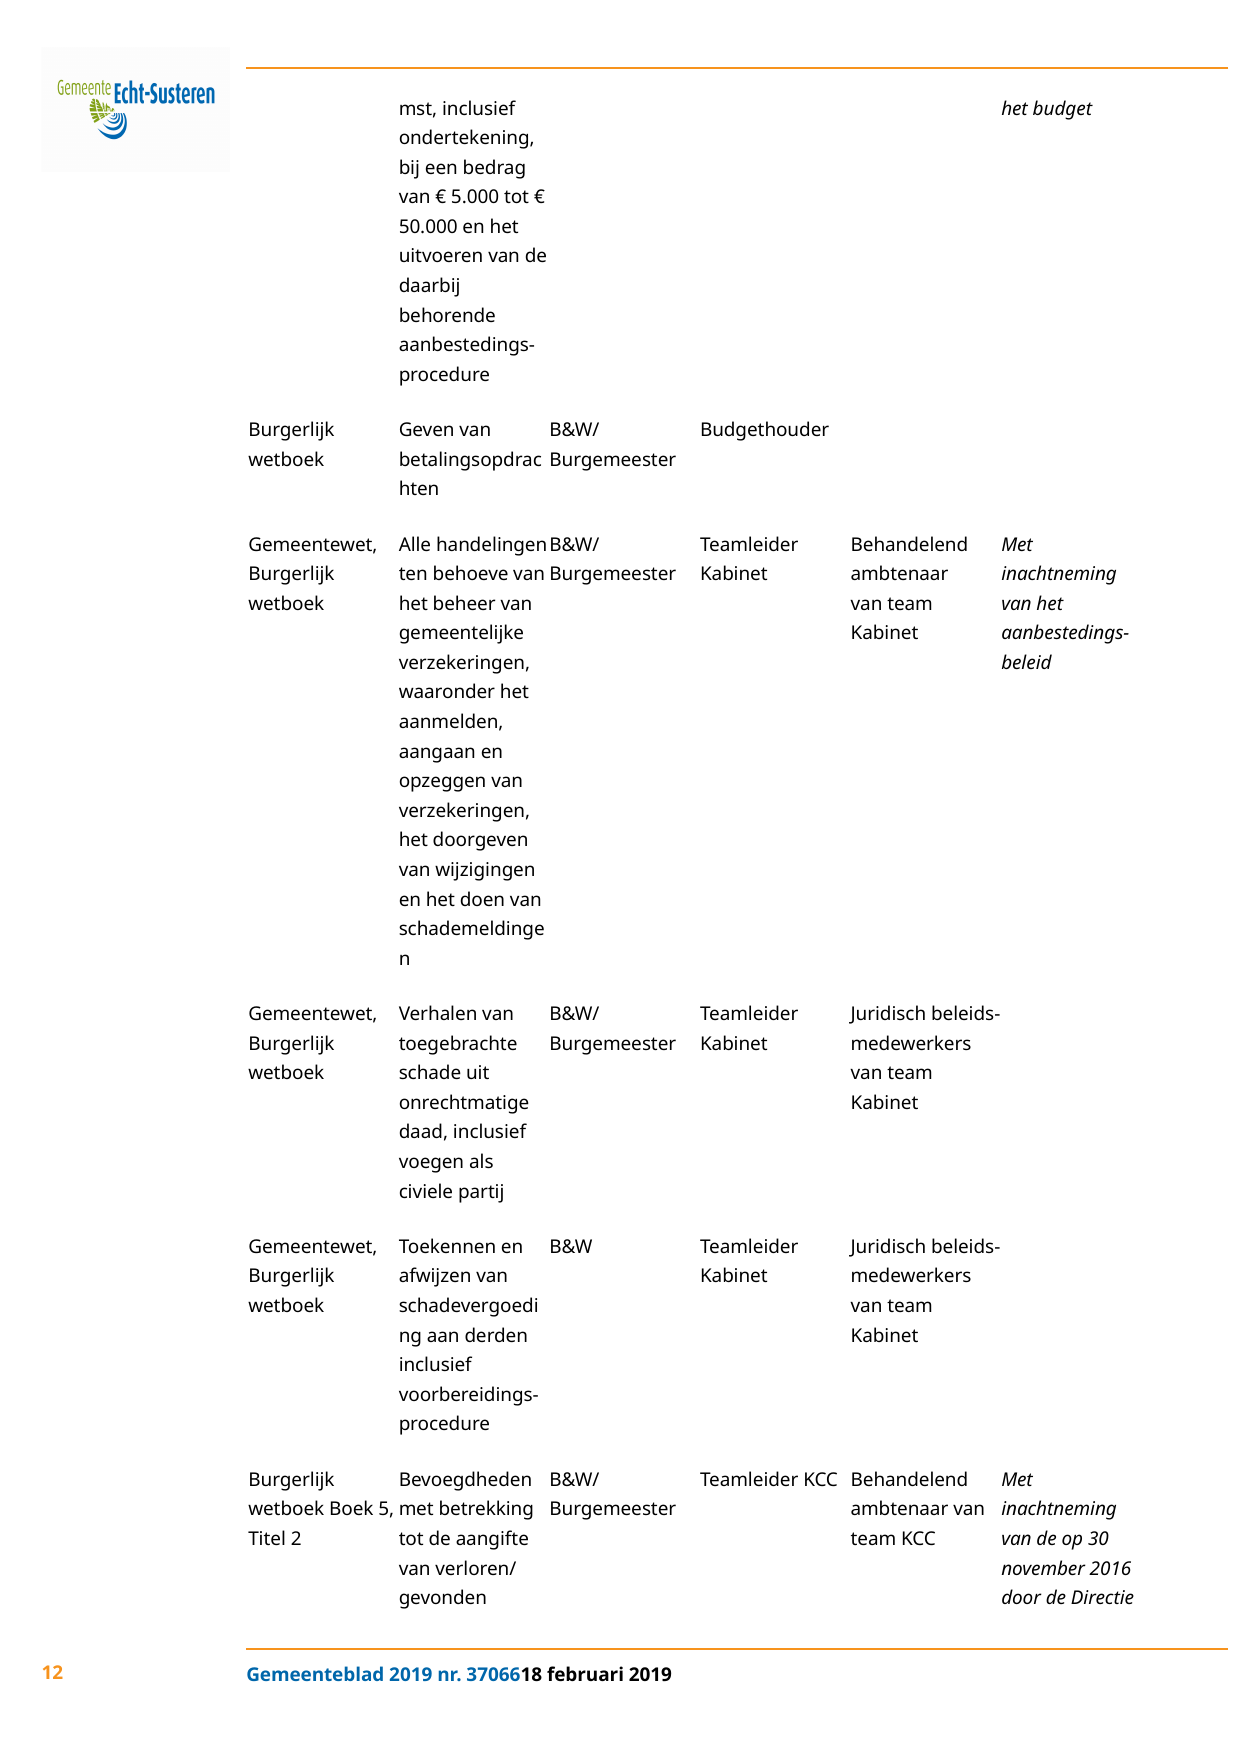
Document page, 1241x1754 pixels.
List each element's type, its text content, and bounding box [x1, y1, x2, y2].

table_cell Bevoegdheden met betrekking tot de aangifte van verloren/ gevonden [399, 1466, 549, 1610]
table_cell [850, 95, 1001, 416]
table_cell Verhalen van toegebrachte schade uit onrechtmatige daad, inclusief voegen als civiele partij [399, 1000, 549, 1233]
table_cell [1001, 416, 1152, 531]
table_cell Burgerlijk wetboek [248, 416, 398, 531]
table_cell Toekennen en afwijzen van schadevergoeding aan derden inclusief voorbereidings- procedure [399, 1233, 549, 1466]
table_cell B&W/ Burgemeester [549, 1466, 700, 1610]
table_cell Teamleider Kabinet [700, 1233, 850, 1466]
table_cell Juridisch beleids-medewerkers van team Kabinet [850, 1000, 1001, 1233]
table_cell Behandelend ambtenaar van team Kabinet [850, 531, 1001, 1000]
table_cell Juridisch beleids-medewerkers van team Kabinet [850, 1233, 1001, 1466]
table_cell Met inachtneming van de op 30 november 2016 door de Directie [1001, 1466, 1152, 1610]
table_cell B&W/ Burgemeester [549, 1000, 700, 1233]
table_cell Behandelend ambtenaar van team KCC [850, 1466, 1001, 1610]
table_cell B&W/ Burgemeester [549, 531, 700, 1000]
table_cell B&W [549, 1233, 700, 1466]
table_cell Teamleider Kabinet [700, 531, 850, 1000]
table_cell Burgerlijk wetboek Boek 5, Titel 2 [248, 1466, 398, 1610]
table_cell [549, 95, 700, 416]
table_cell [1001, 1000, 1152, 1233]
picture [41, 47, 231, 172]
table_cell B&W/ Burgemeester [549, 416, 700, 531]
table_cell het budget [1001, 95, 1152, 416]
table_cell [248, 95, 398, 416]
table_cell Teamleider Kabinet [700, 1000, 850, 1233]
table_cell Teamleider KCC [700, 1466, 850, 1610]
table_cell Budgethouder [700, 416, 850, 531]
table_cell Gemeentewet, Burgerlijk wetboek [248, 1233, 398, 1466]
table_cell [850, 416, 1001, 531]
table_cell Gemeentewet, Burgerlijk wetboek [248, 531, 398, 1000]
table_cell mst, inclusief ondertekening, bij een bedrag van € 5.000 tot € 50.000 en het uitvoeren van de daarbij behorende aanbestedings- procedure [399, 95, 549, 416]
table_cell [700, 95, 850, 416]
table_cell [1001, 1233, 1152, 1466]
table_cell Met inachtneming van het aanbestedings-beleid [1001, 531, 1152, 1000]
table_cell Geven van betalingsopdrachten [399, 416, 549, 531]
table_cell Alle handelingen ten behoeve van het beheer van gemeentelijke verzekeringen, waaronder het aanmelden, aangaan en opzeggen van verzekeringen, het doorgeven van wijzigingen en het doen van schademeldingen [399, 531, 549, 1000]
table_cell Gemeentewet, Burgerlijk wetboek [248, 1000, 398, 1233]
